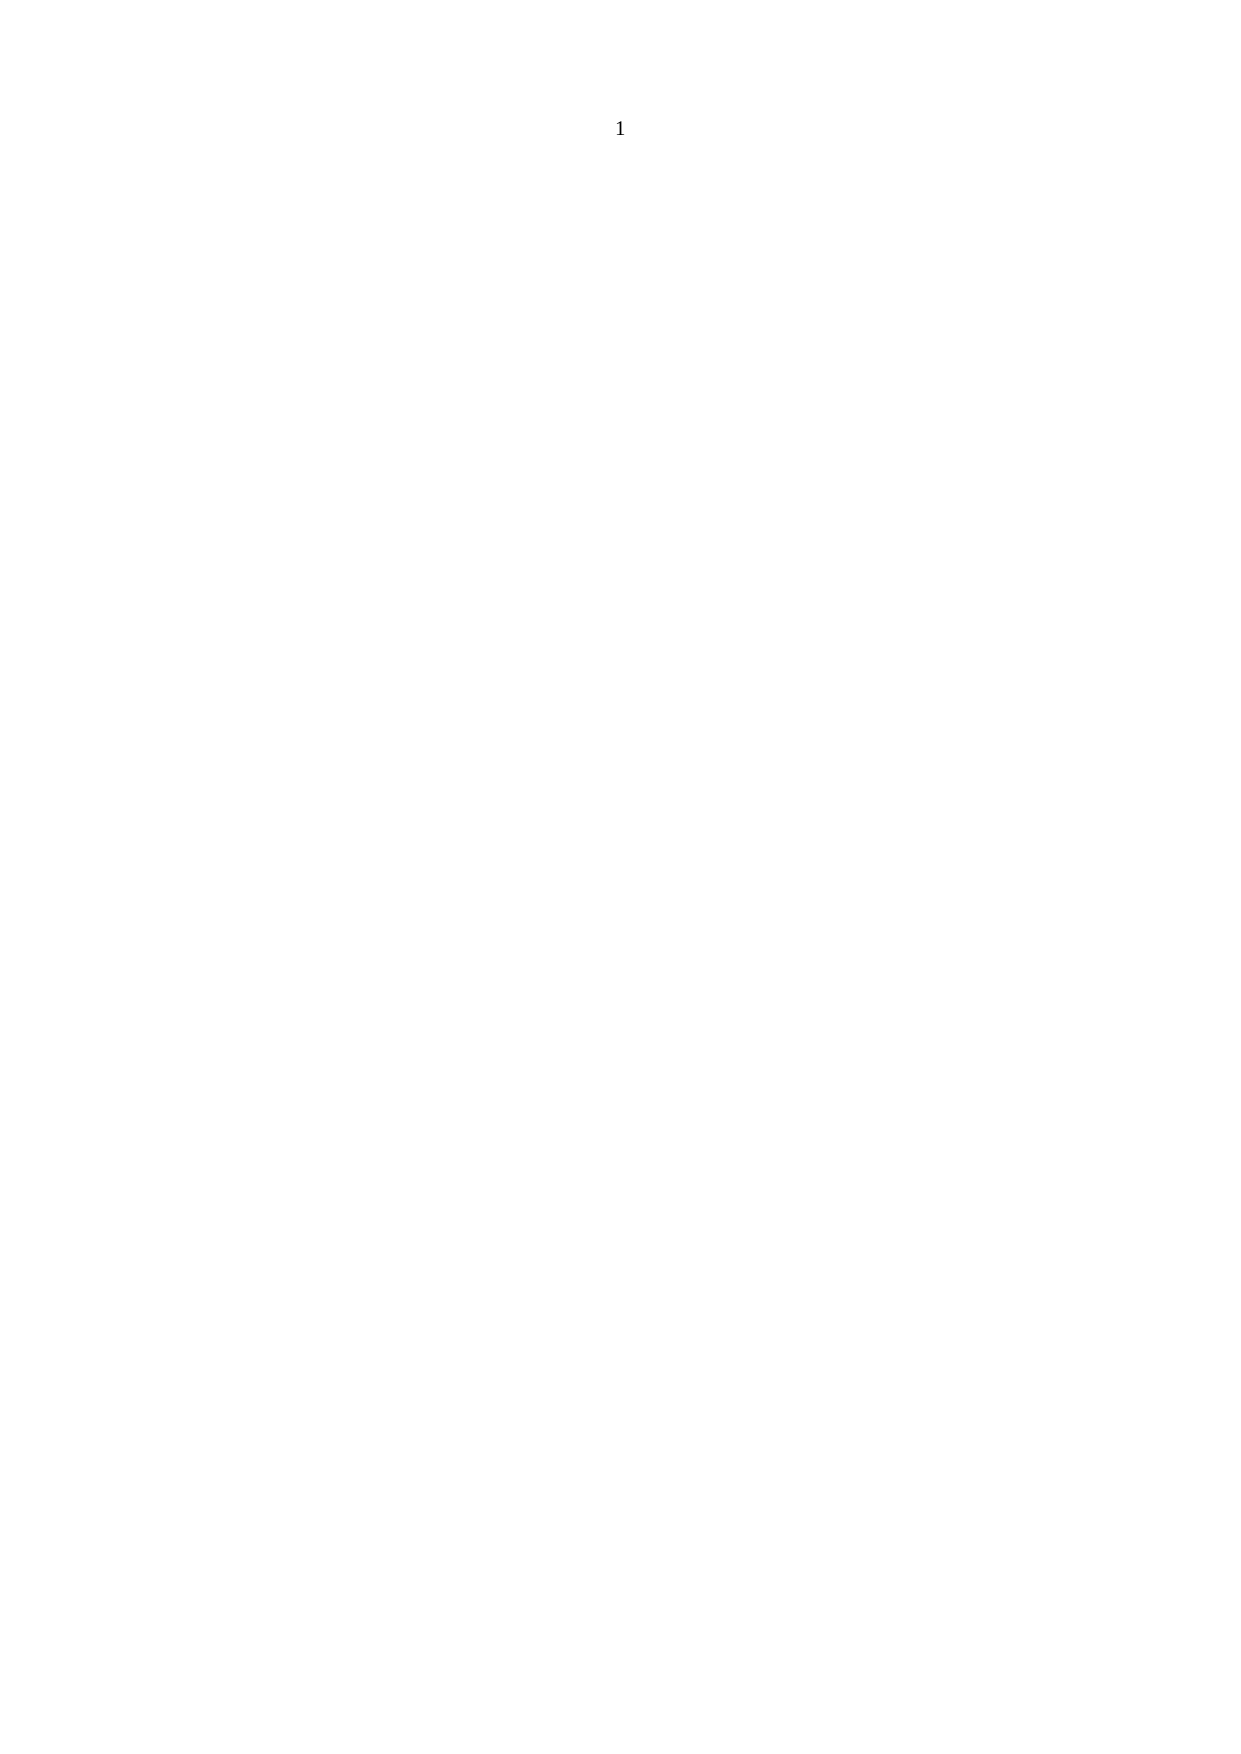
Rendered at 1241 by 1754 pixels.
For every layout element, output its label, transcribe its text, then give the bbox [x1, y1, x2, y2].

text 1 [615, 116, 1105, 140]
